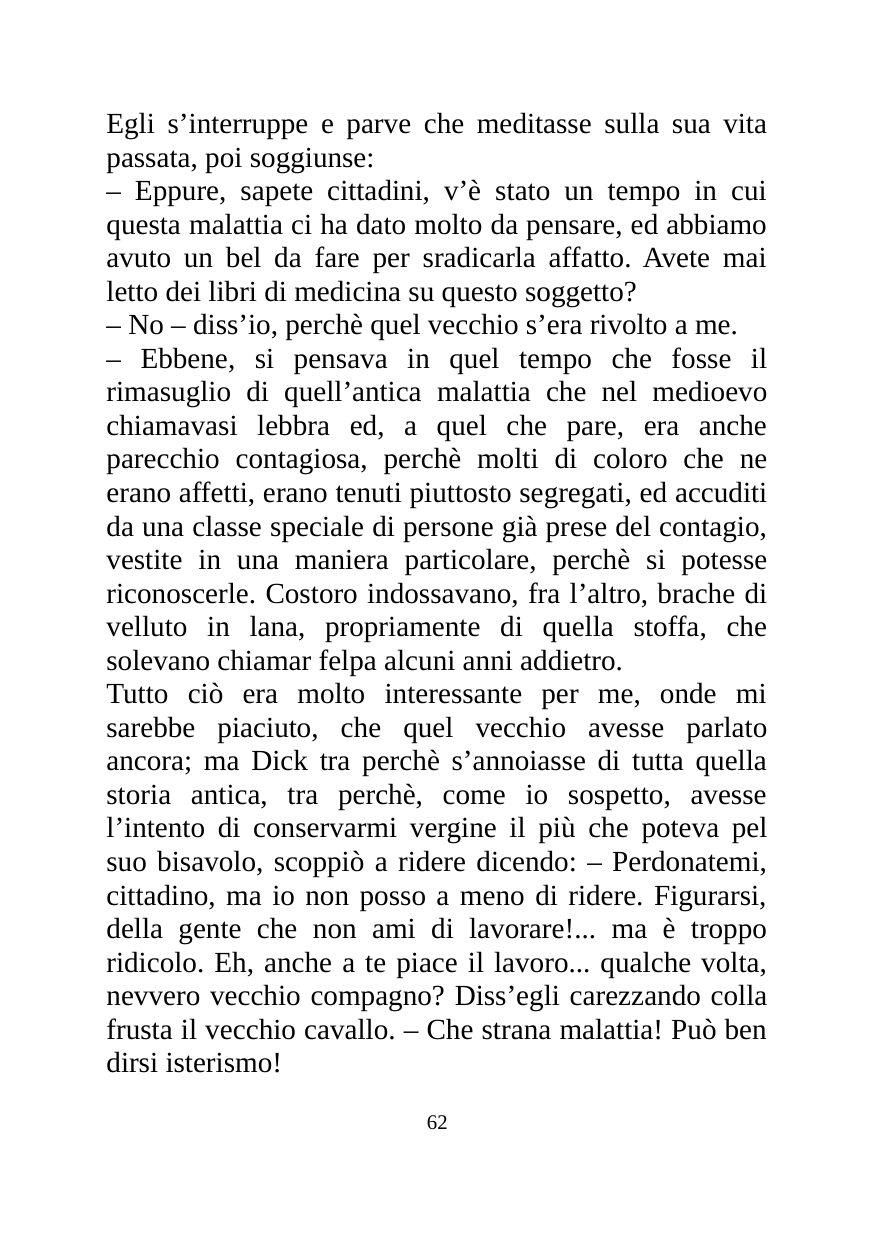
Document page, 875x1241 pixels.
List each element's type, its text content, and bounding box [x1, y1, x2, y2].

text Egli s’interruppe e parve che meditasse sulla sua vita passata, poi soggiunse: [106, 106, 768, 173]
text – Ebbene, si pensava in quel tempo che fosse il rimasuglio di quell’antica malattia che nel medioevo chiamavasi lebbra ed, a quel che pare, era anche parecchio contagiosa, perchè molti di coloro che ne erano affetti, erano tenuti piuttosto segregati, ed accuditi da una classe speciale di persone già prese del contagio, vestite in una maniera particolare, perchè si potesse riconoscerle. Costoro indossavano, fra l’altro, brache di velluto in lana, propriamente di quella stoffa, che solevano chiamar felpa alcuni anni addietro. [106, 341, 768, 676]
text – Eppure, sapete cittadini, v’è stato un tempo in cui questa malattia ci ha dato molto da pensare, ed abbiamo avuto un bel da fare per sradicarla affatto. Avete mai letto dei libri di medicina su questo soggetto? [106, 173, 768, 307]
text – No – diss’io, perchè quel vecchio s’era rivolto a me. [106, 307, 768, 341]
text Tutto ciò era molto interessante per me, onde mi sarebbe piaciuto, che quel vecchio avesse parlato ancora; ma Dick tra perchè s’annoiasse di tutta quella storia antica, tra perchè, come io sospetto, avesse l’intento di conservarmi vergine il più che poteva pel suo bisavolo, scoppiò a ridere dicendo: – Perdonatemi, cittadino, ma io non posso a meno di ridere. Figurarsi, della gente che non ami di lavorare!... ma è troppo ridicolo. Eh, anche a te piace il lavoro... qualche volta, nevvero vecchio compagno? Diss’egli carezzando colla frusta il vecchio cavallo. – Che strana malattia! Può ben dirsi isterismo! [106, 676, 768, 1079]
